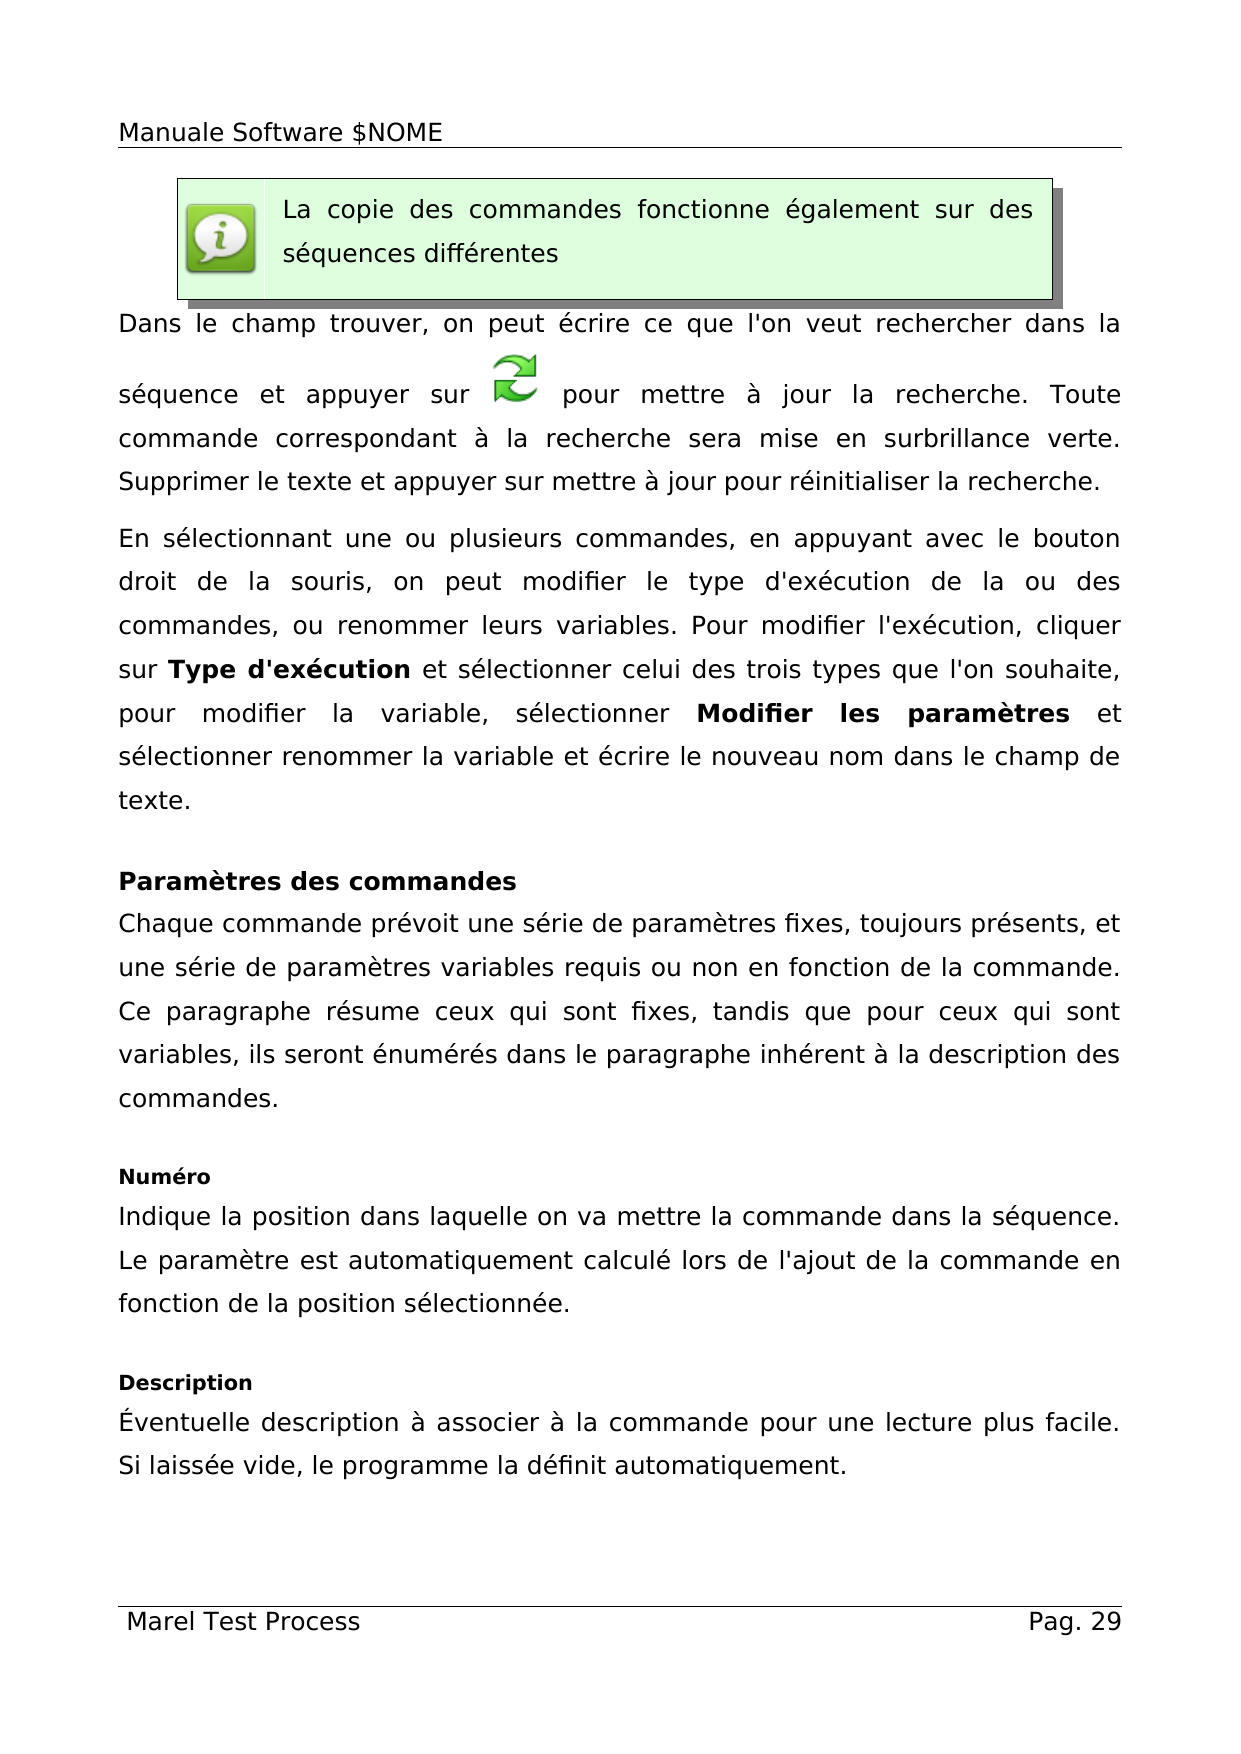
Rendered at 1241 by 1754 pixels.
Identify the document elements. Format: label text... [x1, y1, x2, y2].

subtitle Description [118, 1371, 1122, 1395]
text Éventuelle description à associer à la commande pour une lecture plus facile. Si laissée vide, le programme la définit automatiquement. [118, 1408, 1122, 1481]
table_header [178, 179, 264, 299]
text En sélectionnant une ou plusieurs commandes, en appuyant avec le bouton droit de la souris, on peut modifier le type d'exécution de la ou des commandes, ou renommer leurs variables. Pour modifier l'exécution, cliquer sur Type d'exécution et sélectionner celui des trois types que l'on souhaite, pour modifier la variable, sélectionner Modifier les paramètres et sélectionner renommer la variable et écrire le nouveau nom dans le champ de texte. [118, 524, 1122, 815]
picture [490, 353, 541, 404]
text Dans le champ trouver, on peut écrire ce que l'on veut rechercher dans la séquence et appuyer sur pour mettre à jour la recherche. Toute commande correspondant à la recherche sera mise en surbrillance verte. Supprimer le texte et appuyer sur mettre à jour pour réinitialiser la recherche. [118, 309, 1122, 497]
text Chaque commande prévoit une série de paramètres fixes, toujours présents, et une série de paramètres variables requis ou non en fonction de la commande. Ce paragraphe résume ceux qui sont fixes, tandis que pour ceux qui sont variables, ils seront énumérés dans le paragraphe inhérent à la description des commandes. [118, 909, 1122, 1113]
table_header La copie des commandes fonctionne également sur des séquences différentes [265, 179, 1052, 299]
text Indique la position dans laquelle on va mettre la commande dans la séquence. Le paramètre est automatiquement calculé lors de l'ajout de la commande en fonction de la position sélectionnée. [118, 1202, 1122, 1319]
subtitle Numéro [118, 1165, 1122, 1190]
picture [183, 200, 259, 276]
subtitle Paramètres des commandes [118, 867, 1122, 897]
